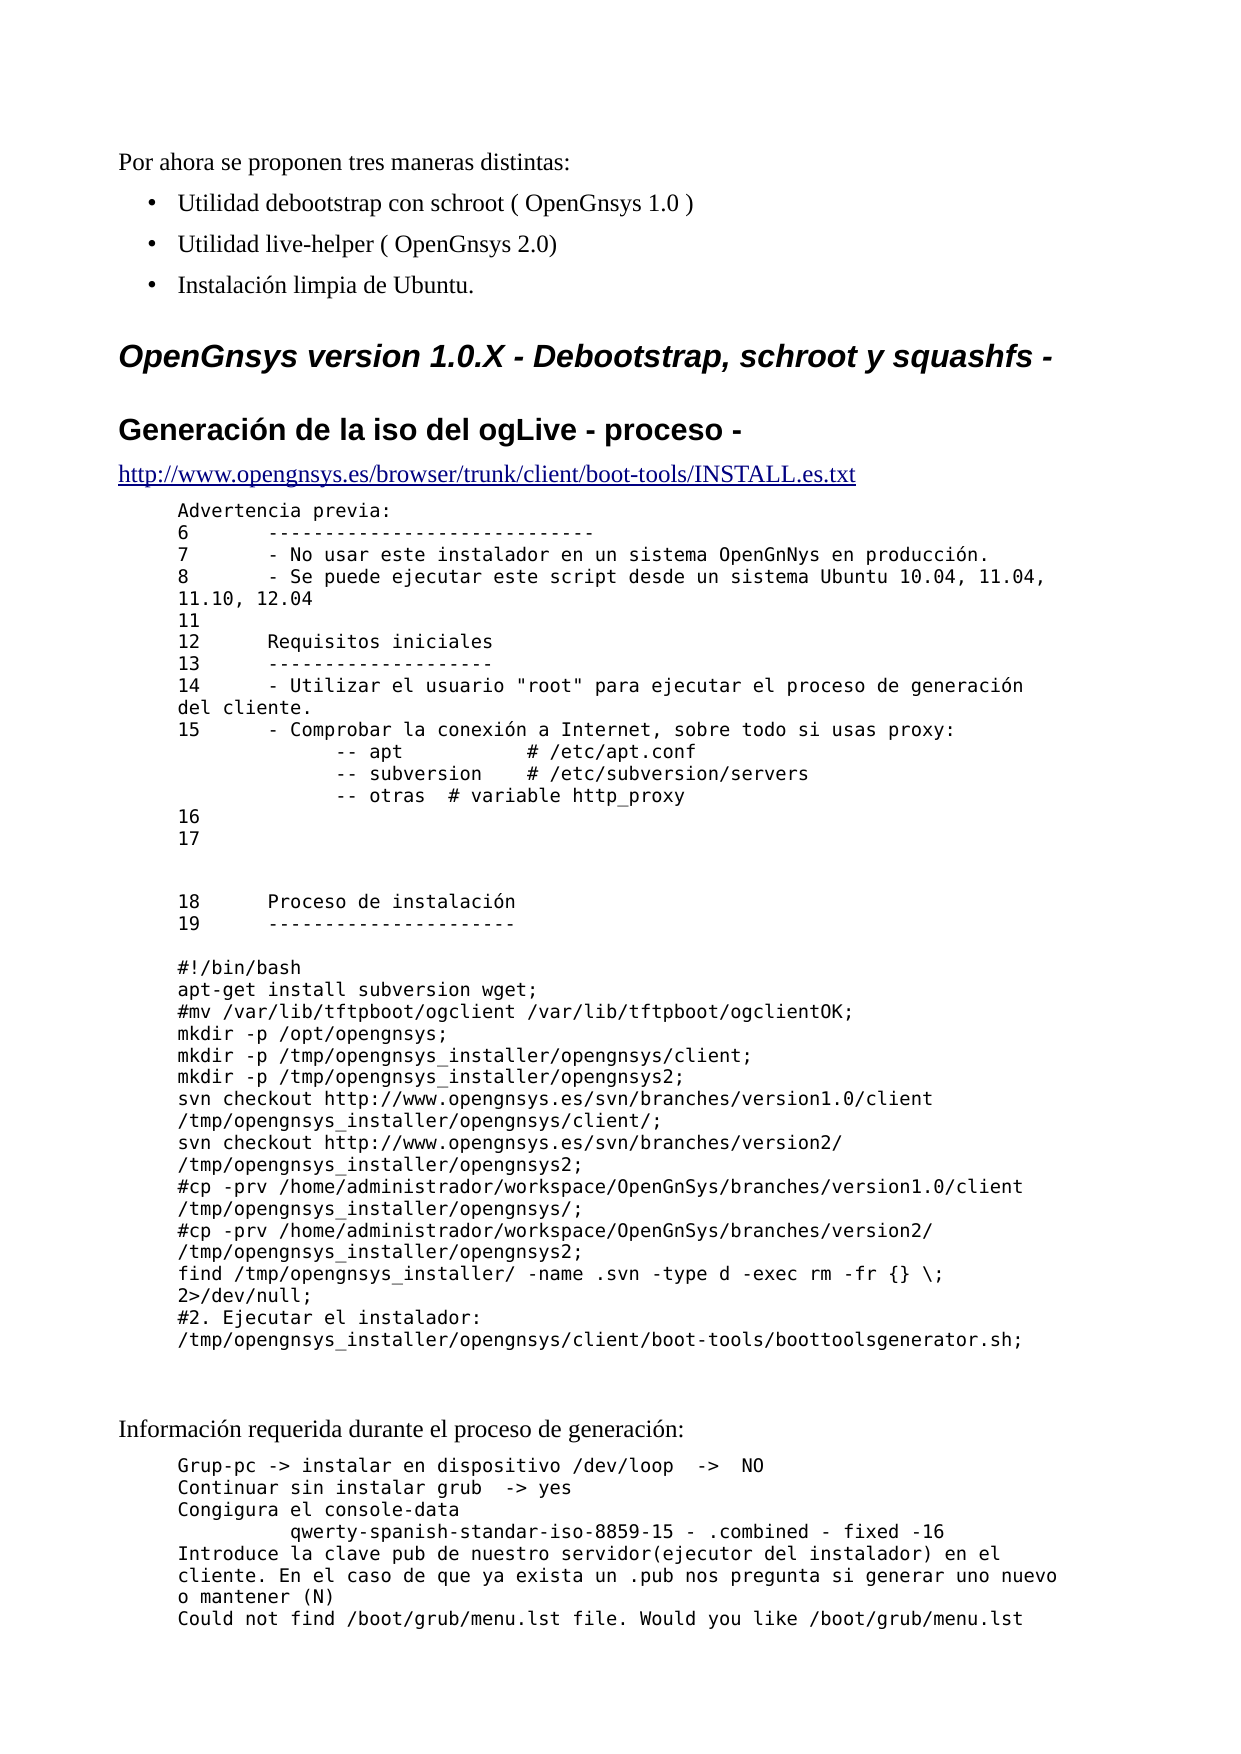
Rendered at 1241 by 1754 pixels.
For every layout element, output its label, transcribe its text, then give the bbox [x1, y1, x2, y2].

text Información requerida durante el proceso de generación: [118, 1414, 1122, 1443]
text ​http://www.opengnsys.es/browser/trunk/client/boot-tools/INSTALL.es.txt [118, 459, 1122, 488]
text 18 Proceso de instalación 19 ---------------------- #!/bin/bash apt-get install subversion wget; #mv /var/lib/tftpboot/ogclient /var/lib/tftpboot/ogclientOK; mkdir -p /opt/opengnsys; mkdir -p /tmp/opengnsys_installer/opengnsys/client; mkdir -p /tmp/opengnsys_installer/opengnsys2; svn checkout http://www.opengnsys.es/svn/branches/version1.0/client /tmp/opengnsys_installer/opengnsys/client/; svn checkout http://www.opengnsys.es/svn/branches/version2/ /tmp/opengnsys_installer/opengnsys2; #cp -prv /home/administrador/workspace/OpenGnSys/branches/version1.0/client /tmp/opengnsys_installer/opengnsys/; #cp -prv /home/administrador/workspace/OpenGnSys/branches/version2/ /tmp/opengnsys_installer/opengnsys2; find /tmp/opengnsys_installer/ -name .svn -type d -exec rm -fr {} \; 2>/dev/null; #2. Ejecutar el instalador: /tmp/opengnsys_installer/opengnsys/client/boot-tools/boottoolsgenerator.sh; [177, 892, 1063, 1373]
text Advertencia previa: 6 ----------------------------- 7 - No usar este instalador en un sistema OpenGnNys en producción. 8 - Se puede ejecutar este script desde un sistema Ubuntu 10.04, 11.04, 11.10, 12.04 11 12 Requisitos iniciales 13 -------------------- 14 - Utilizar el usuario "root" para ejecutar el proceso de generación del cliente. 15 - Comprobar la conexión a Internet, sobre todo si usas proxy: -- apt # /etc/apt.conf -- subversion # /etc/subversion/servers -- otras # variable http_proxy 16 17 [177, 500, 1063, 850]
text Grup-pc -> instalar en dispositivo /dev/loop -> NO Continuar sin instalar grub -> yes Congigura el console-data qwerty-spanish-standar-iso-8859-15 - .combined - fixed -16 Introduce la clave pub de nuestro servidor(ejecutor del instalador) en el cliente. En el caso de que ya exista un .pub nos pregunta si generar uno nuevo o mantener (N) Could not find /boot/grub/menu.lst file. Would you like /boot/grub/menu.lst [177, 1455, 1063, 1630]
subtitle OpenGnsys version 1.0.X - Debootstrap, schroot y squashfs - [118, 337, 1122, 374]
text Por ahora se proponen tres maneras distintas: [118, 147, 1122, 176]
list Utilidad debootstrap con schroot ( OpenGnsys 1.0 ) [148, 188, 1122, 217]
subtitle Generación de la iso del ogLive - proceso - [118, 411, 1122, 447]
list Instalación limpia de Ubuntu. [148, 271, 1122, 299]
list Utilidad live-helper ( OpenGnsys 2.0) [148, 229, 1122, 258]
